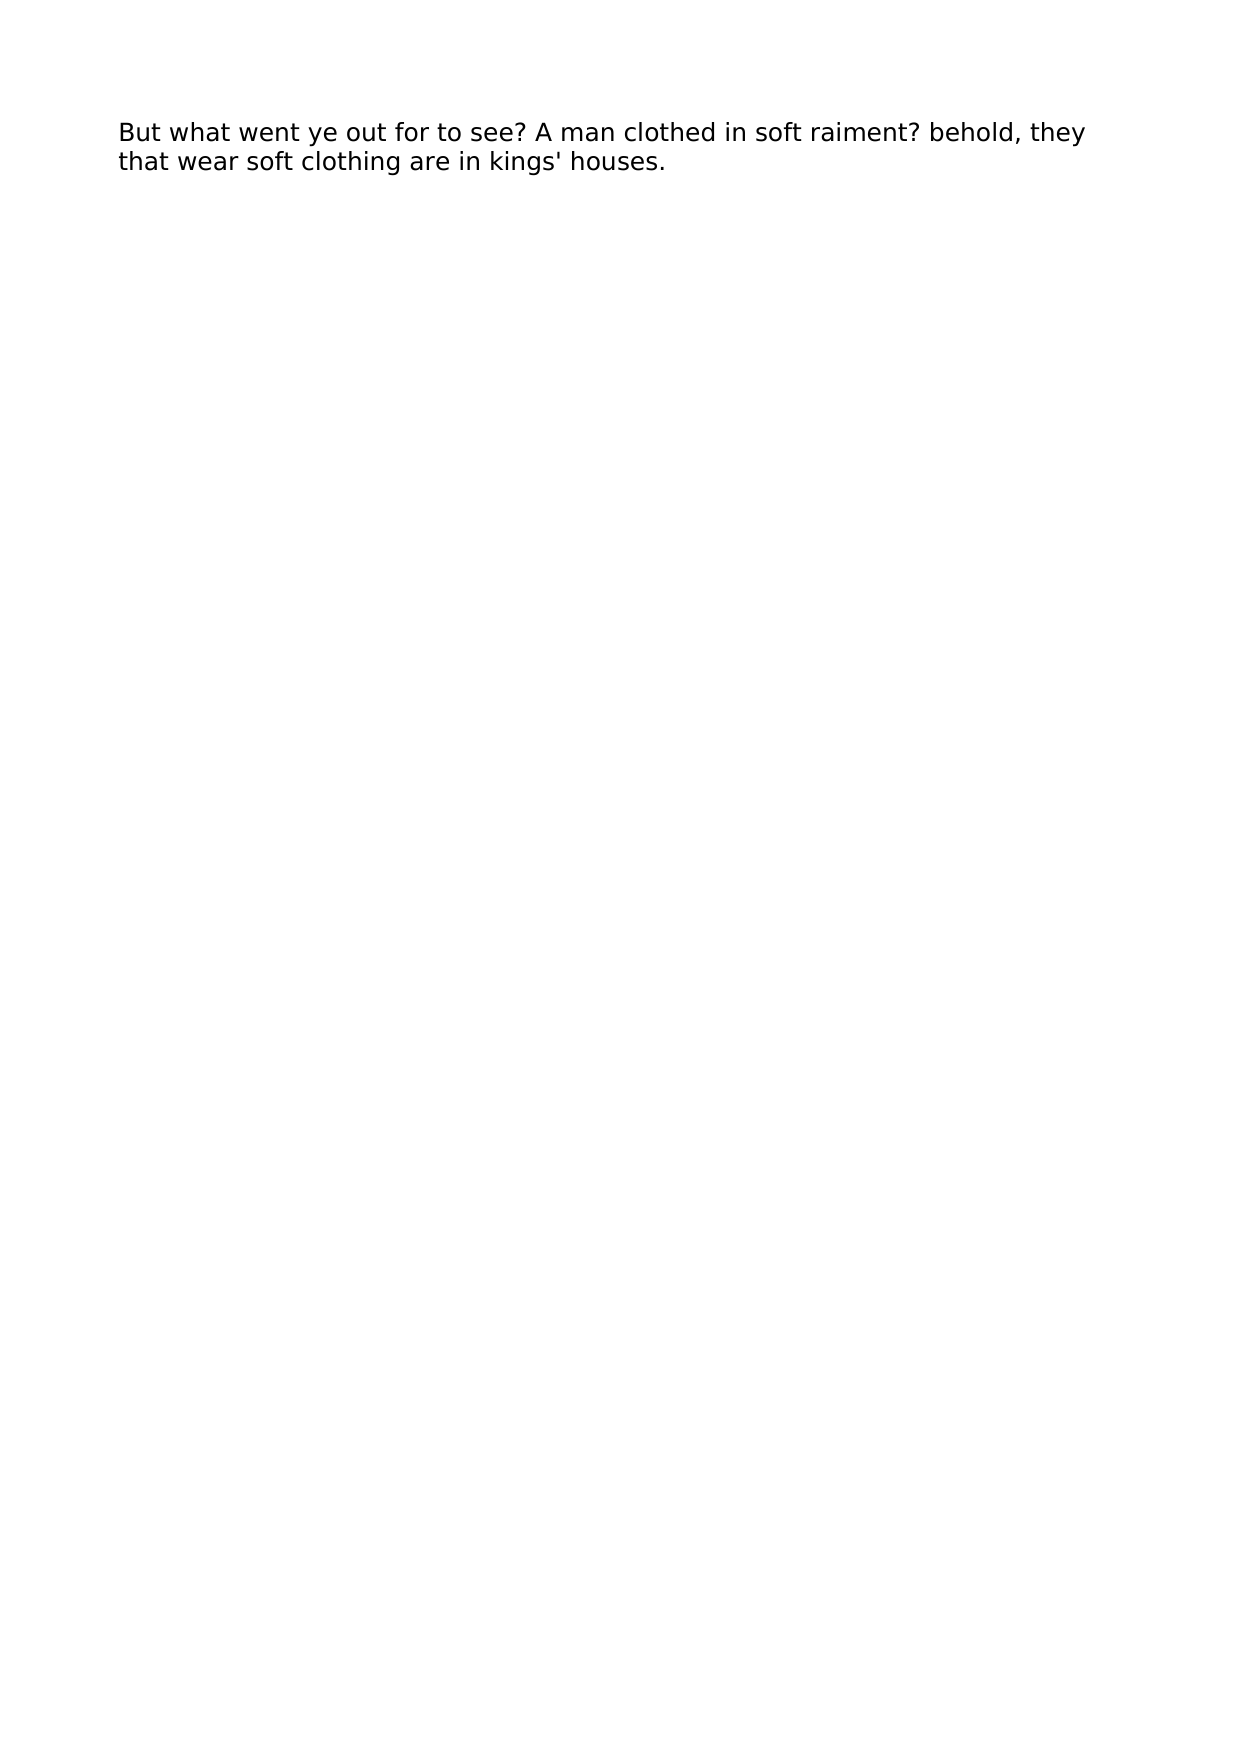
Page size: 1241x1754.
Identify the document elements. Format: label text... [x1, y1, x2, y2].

text But what went ye out for to see? A man clothed in soft raiment? behold, they that wear soft clothing are in kings' houses. [118, 118, 1122, 176]
